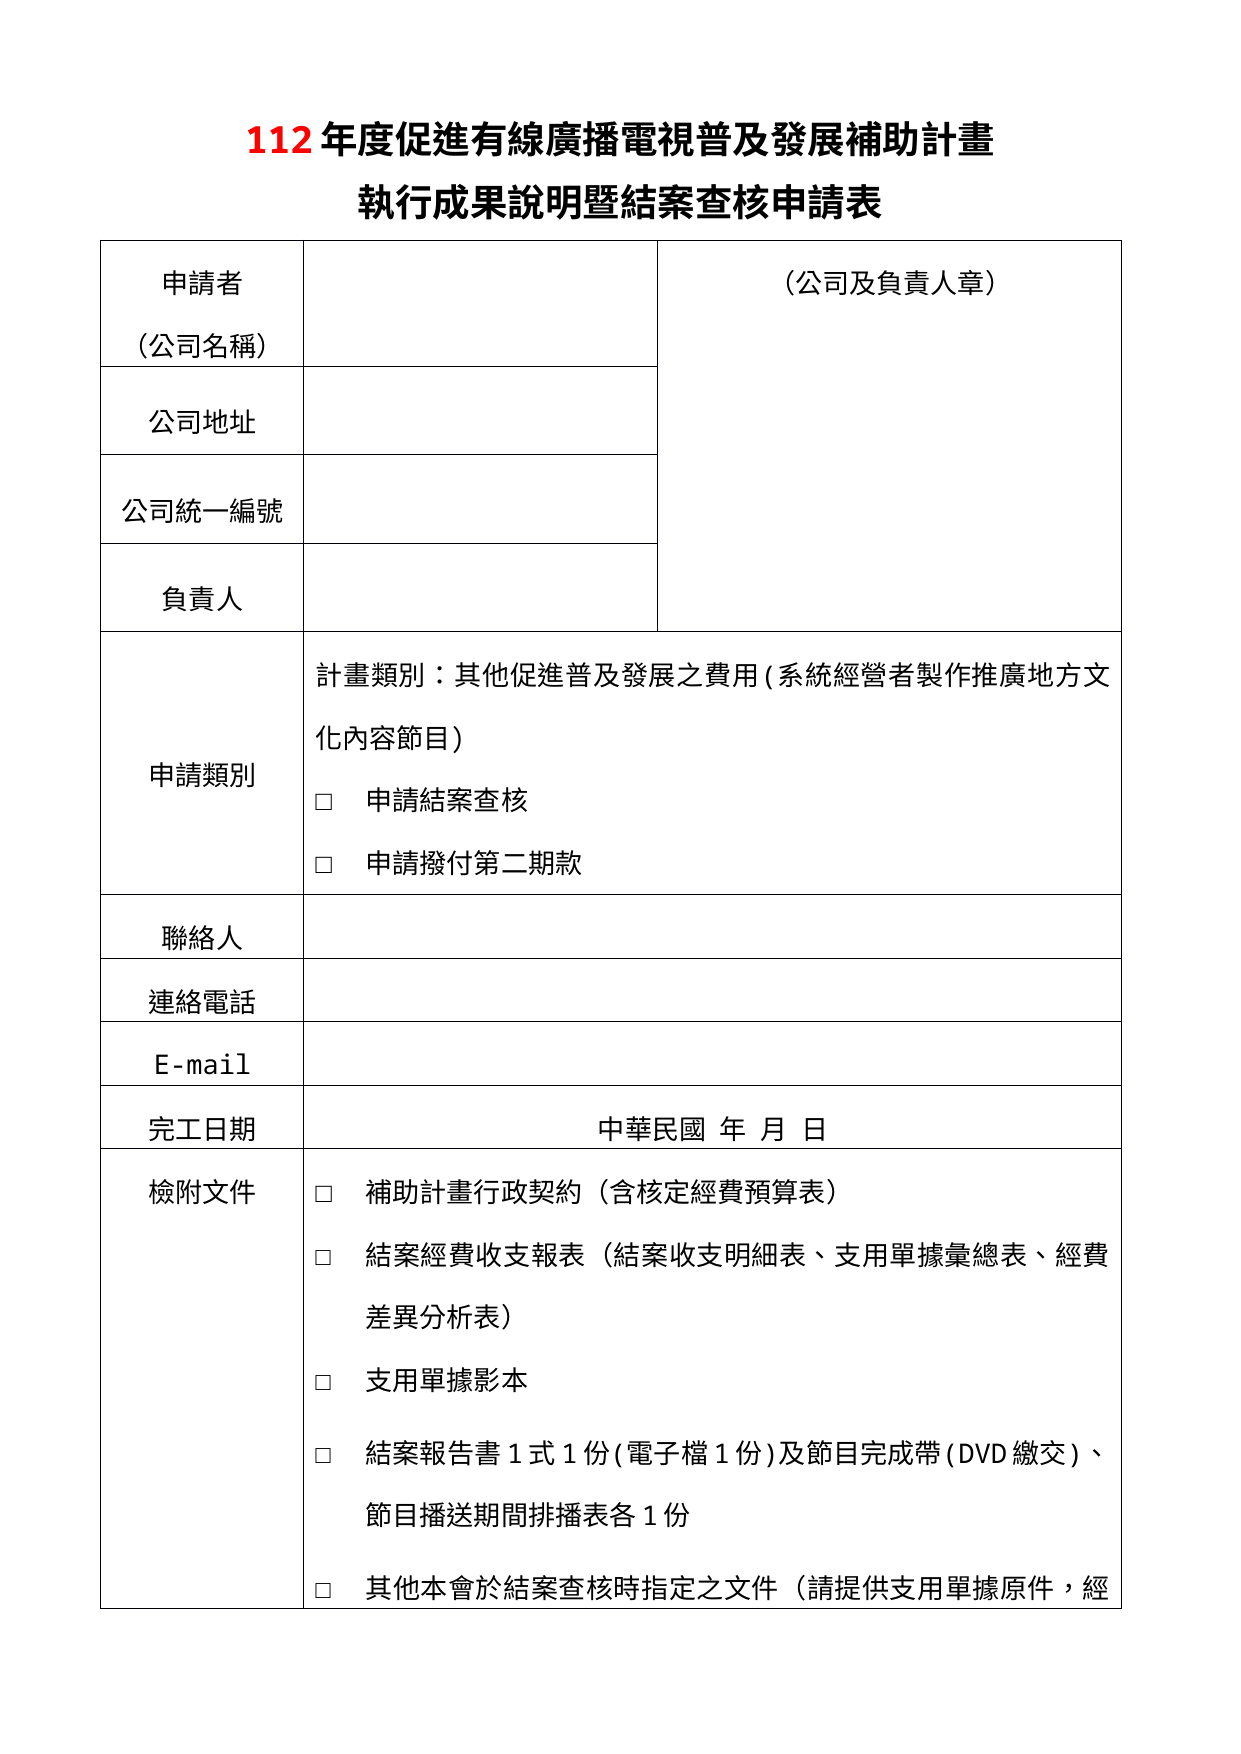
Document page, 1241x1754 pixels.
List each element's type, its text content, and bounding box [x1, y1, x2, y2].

table_cell [304, 367, 657, 454]
table_cell E-mail [101, 1022, 303, 1084]
table_cell [304, 1022, 1121, 1084]
table_cell 補助計畫行政契約（含核定經費預算表） 結案經費收支報表（結案收支明細表、支用單據彙總表、經費差異分析表） 支用單據影本 結案報告書1式1份(電子檔1份)及節目完成帶(DVD繳交)、節目播送期間排播表各1份 其他本會於結案查核時指定之文件（請提供支用單據原件，經 [304, 1149, 1121, 1607]
table_cell 聯絡人 [101, 895, 303, 957]
table_cell 負責人 [101, 544, 303, 631]
table_cell [304, 455, 657, 543]
table_cell [304, 544, 657, 631]
text 執行成果說明暨結案查核申請表 [112, 158, 1128, 221]
table_cell 檢附文件 [101, 1149, 303, 1607]
text 112年度促進有線廣播電視普及發展補助計畫 [112, 96, 1128, 158]
table_cell 申請類別 [101, 632, 303, 894]
table_cell 計畫類別：其他促進普及發展之費用(系統經營者製作推廣地方文化內容節目) 申請結案查核 申請撥付第二期款 [304, 632, 1121, 894]
table_cell 中華民國 年 月 日 [304, 1086, 1121, 1148]
table_header [304, 241, 657, 366]
table_cell 公司地址 [101, 367, 303, 454]
table_cell [304, 959, 1121, 1021]
table_header （公司及負責人章） [658, 241, 1121, 631]
table_cell 公司統一編號 [101, 455, 303, 543]
table_cell [304, 895, 1121, 957]
table_cell 連絡電話 [101, 959, 303, 1021]
table_header 申請者 （公司名稱） [101, 241, 303, 366]
table_cell 完工日期 [101, 1086, 303, 1148]
